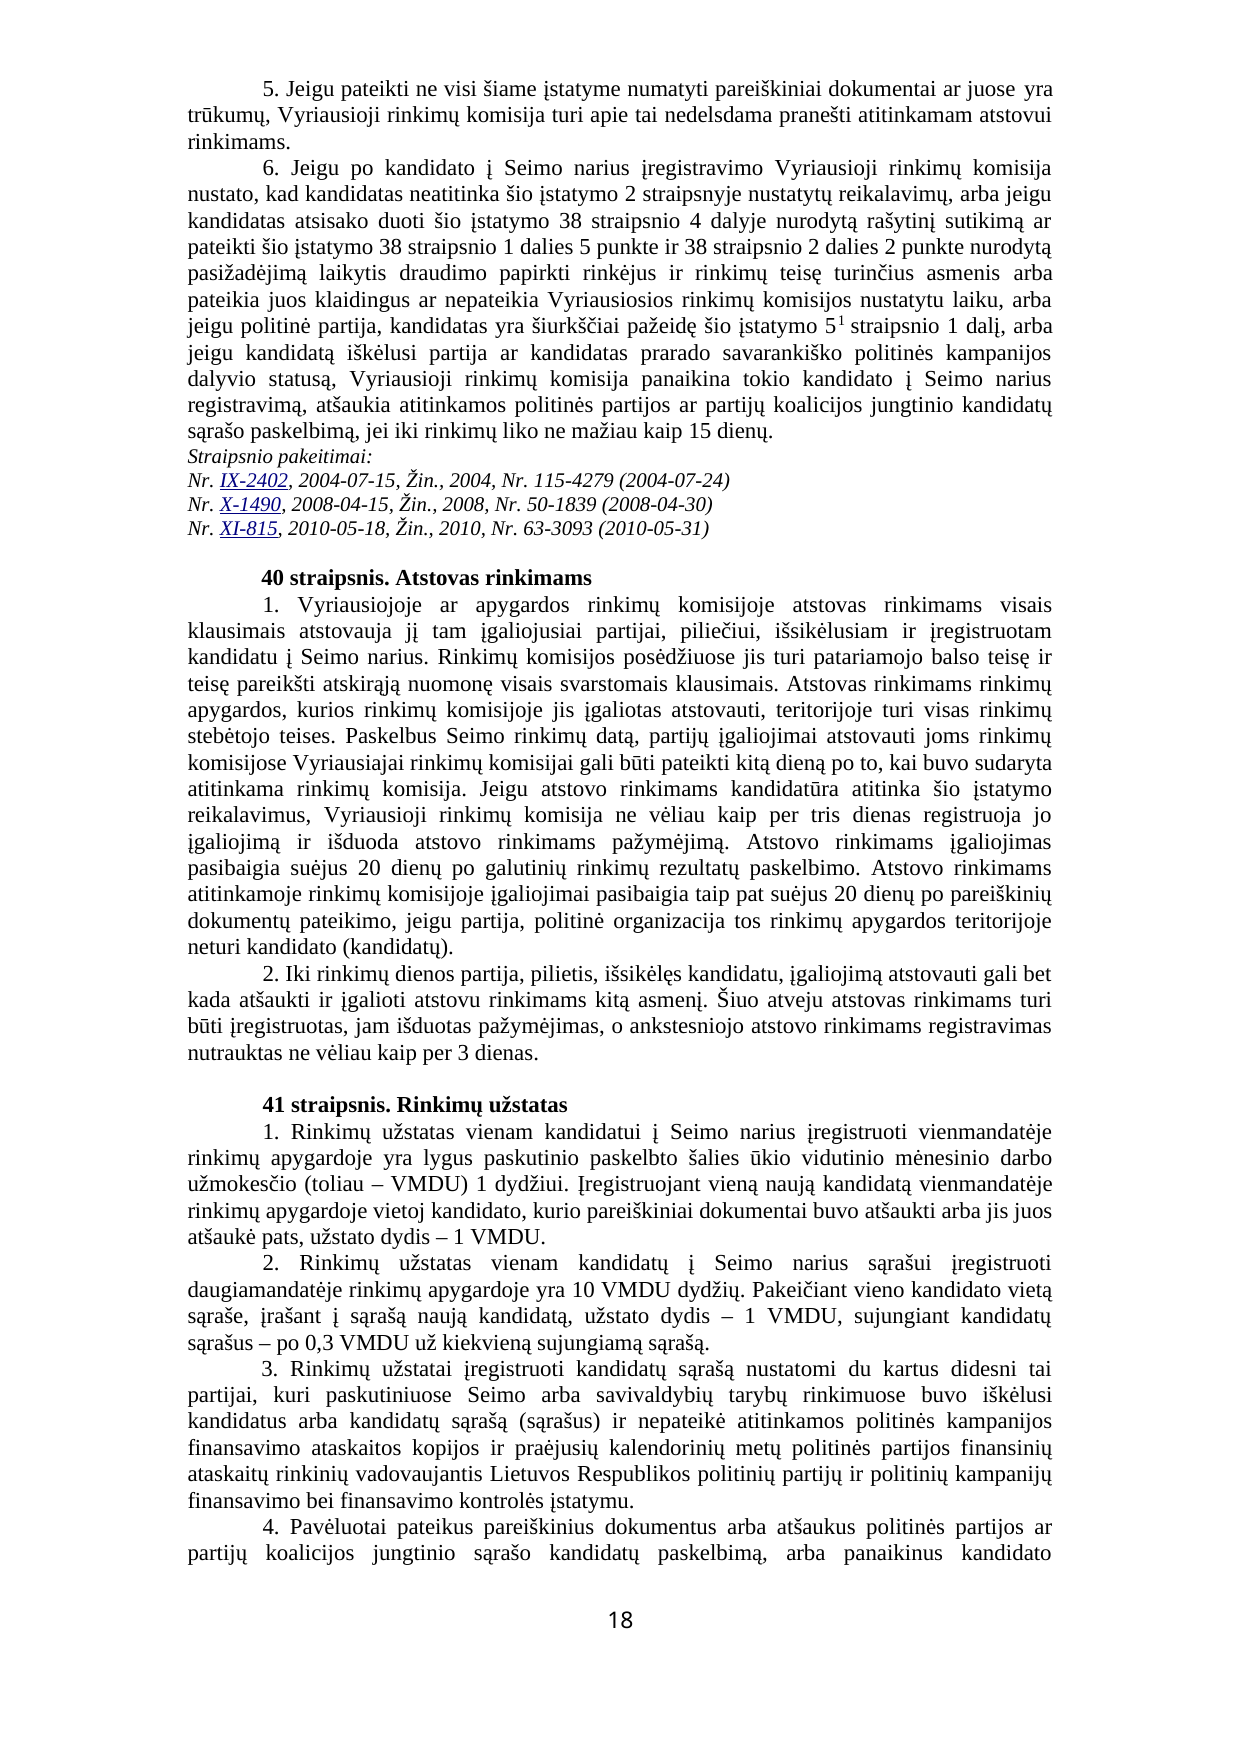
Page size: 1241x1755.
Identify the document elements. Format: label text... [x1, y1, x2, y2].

text 5. Jeigu pateikti ne visi šiame įstatyme numatyti pareiškiniai dokumentai ar juose yra trūkumų, Vyriausioji rinkimų komisija turi apie tai nedelsdama pranešti atitinkamam atstovui rinkimams. [187, 75, 1053, 154]
text 4. Pavėluotai pateikus pareiškinius dokumentus arba atšaukus politinės partijos ar partijų koalicijos jungtinio sąrašo kandidatų paskelbimą, arba panaikinus kandidato [187, 1513, 1053, 1566]
text 41 straipsnis. Rinkimų užstatas [187, 1091, 1053, 1118]
text Nr. X-1490, 2008-04-15, Žin., 2008, Nr. 50-1839 (2008-04-30) [187, 492, 1053, 516]
text 1. Rinkimų užstatas vienam kandidatui į Seimo narius įregistruoti vienmandatėje rinkimų apygardoje yra lygus paskutinio paskelbto šalies ūkio vidutinio mėnesinio darbo užmokesčio (toliau – VMDU) 1 dydžiui. Įregistruojant vieną naują kandidatą vienmandatėje rinkimų apygardoje vietoj kandidato, kurio pareiškiniai dokumentai buvo atšaukti arba jis juos atšaukė pats, užstato dydis – 1 VMDU. [187, 1118, 1053, 1249]
text Straipsnio pakeitimai: [187, 444, 1053, 468]
text 3. Rinkimų užstatai įregistruoti kandidatų sąrašą nustatomi du kartus didesni tai partijai, kuri paskutiniuose Seimo arba savivaldybių tarybų rinkimuose buvo iškėlusi kandidatus arba kandidatų sąrašą (sąrašus) ir nepateikė atitinkamos politinės kampanijos finansavimo ataskaitos kopijos ir praėjusių kalendorinių metų politinės partijos finansinių ataskaitų rinkinių vadovaujantis Lietuvos Respublikos politinių partijų ir politinių kampanijų finansavimo bei finansavimo kontrolės įstatymu. [187, 1355, 1053, 1513]
text 1. Vyriausiojoje ar apygardos rinkimų komisijoje atstovas rinkimams visais klausimais atstovauja jį tam įgaliojusiai partijai, piliečiui, išsikėlusiam ir įregistruotam kandidatu į Seimo narius. Rinkimų komisijos posėdžiuose jis turi patariamojo balso teisę ir teisę pareikšti atskirąją nuomonę visais svarstomais klausimais. Atstovas rinkimams rinkimų apygardos, kurios rinkimų komisijoje jis įgaliotas atstovauti, teritorijoje turi visas rinkimų stebėtojo teises. Paskelbus Seimo rinkimų datą, partijų įgaliojimai atstovauti joms rinkimų komisijose Vyriausiajai rinkimų komisijai gali būti pateikti kitą dieną po to, kai buvo sudaryta atitinkama rinkimų komisija. Jeigu atstovo rinkimams kandidatūra atitinka šio įstatymo reikalavimus, Vyriausioji rinkimų komisija ne vėliau kaip per tris dienas registruoja jo įgaliojimą ir išduoda atstovo rinkimams pažymėjimą. Atstovo rinkimams įgaliojimas pasibaigia suėjus 20 dienų po galutinių rinkimų rezultatų paskelbimo. Atstovo rinkimams atitinkamoje rinkimų komisijoje įgaliojimai pasibaigia taip pat suėjus 20 dienų po pareiškinių dokumentų pateikimo, jeigu partija, politinė organizacija tos rinkimų apygardos teritorijoje neturi kandidato (kandidatų). [187, 591, 1053, 959]
text 6. Jeigu po kandidato į Seimo narius įregistravimo Vyriausioji rinkimų komisija nustato, kad kandidatas neatitinka šio įstatymo 2 straipsnyje nustatytų reikalavimų, arba jeigu kandidatas atsisako duoti šio įstatymo 38 straipsnio 4 dalyje nurodytą rašytinį sutikimą ar pateikti šio įstatymo 38 straipsnio 1 dalies 5 punkte ir 38 straipsnio 2 dalies 2 punkte nurodytą pasižadėjimą laikytis draudimo papirkti rinkėjus ir rinkimų teisę turinčius asmenis arba pateikia juos klaidingus ar nepateikia Vyriausiosios rinkimų komisijos nustatytu laiku, arba jeigu politinė partija, kandidatas yra šiurkščiai pažeidę šio įstatymo 51 straipsnio 1 dalį, arba jeigu kandidatą iškėlusi partija ar kandidatas prarado savarankiško politinės kampanijos dalyvio statusą, Vyriausioji rinkimų komisija panaikina tokio kandidato į Seimo narius registravimą, atšaukia atitinkamos politinės partijos ar partijų koalicijos jungtinio kandidatų sąrašo paskelbimą, jei iki rinkimų liko ne mažiau kaip 15 dienų. [187, 154, 1053, 444]
text 2. Iki rinkimų dienos partija, pilietis, išsikėlęs kandidatu, įgaliojimą atstovauti gali bet kada atšaukti ir įgalioti atstovu rinkimams kitą asmenį. Šiuo atveju atstovas rinkimams turi būti įregistruotas, jam išduotas pažymėjimas, o ankstesniojo atstovo rinkimams registravimas nutrauktas ne vėliau kaip per 3 dienas. [187, 959, 1053, 1065]
text Nr. XI-815, 2010-05-18, Žin., 2010, Nr. 63-3093 (2010-05-31) [187, 516, 1053, 540]
text Nr. IX-2402, 2004-07-15, Žin., 2004, Nr. 115-4279 (2004-07-24) [187, 468, 1053, 492]
text 40 straipsnis. Atstovas rinkimams [187, 564, 1053, 591]
text 2. Rinkimų užstatas vienam kandidatų į Seimo narius sąrašui įregistruoti daugiamandatėje rinkimų apygardoje yra 10 VMDU dydžių. Pakeičiant vieno kandidato vietą sąraše, įrašant į sąrašą naują kandidatą, užstato dydis – 1 VMDU, sujungiant kandidatų sąrašus – po 0,3 VMDU už kiekvieną sujungiamą sąrašą. [187, 1249, 1053, 1355]
